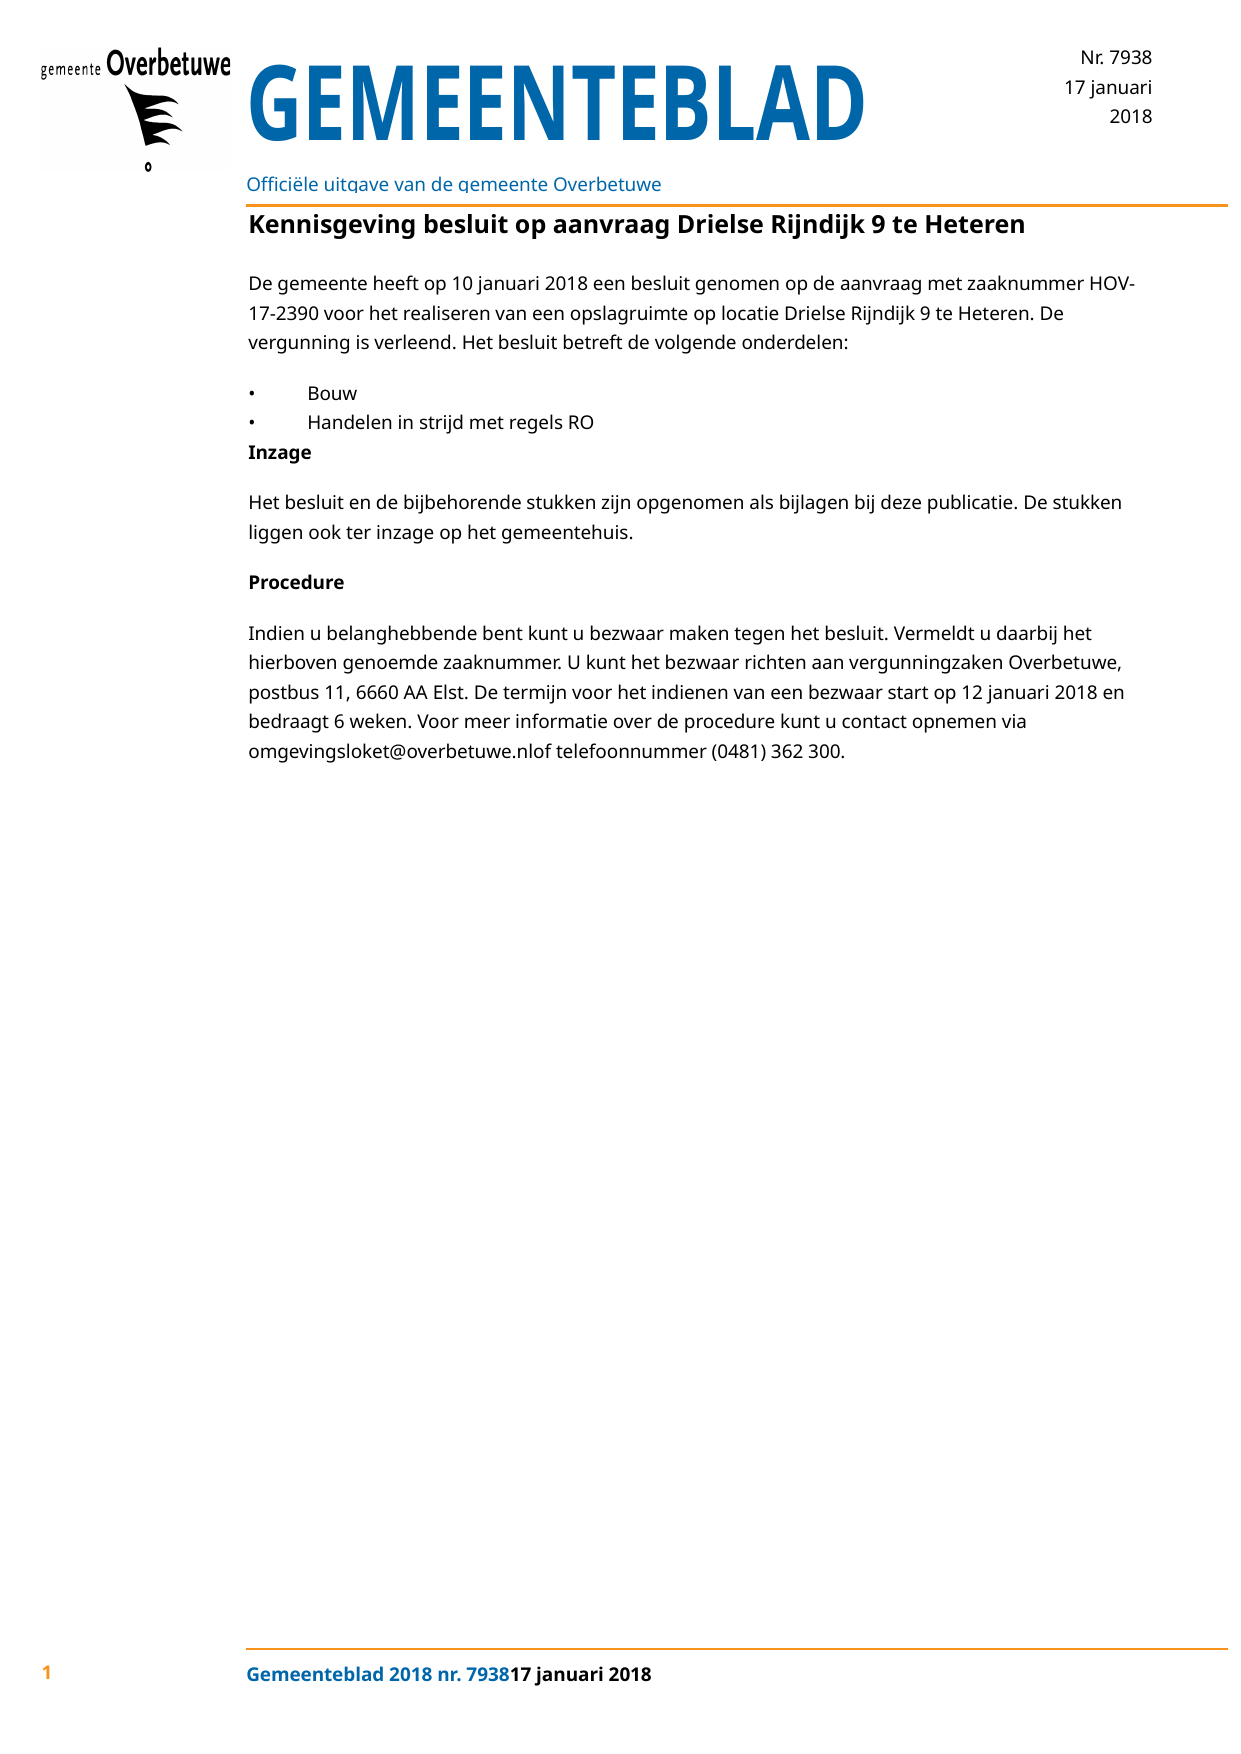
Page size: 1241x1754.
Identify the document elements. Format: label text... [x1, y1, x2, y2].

picture [41, 47, 231, 172]
text Procedure [248, 569, 1152, 595]
text Indien u belanghebbende bent kunt u bezwaar maken tegen het besluit. Vermeldt u daarbij het hierboven genoemde zaaknummer. U kunt het bezwaar richten aan vergunningzaken Overbetuwe, postbus 11, 6660 AA Elst. De termijn voor het indienen van een bezwaar start op 12 januari 2018 en bedraagt 6 weken. Voor meer informatie over de procedure kunt u contact opnemen via omgevingsloket@overbetuwe.nlof telefoonnummer (0481) 362 300. [248, 620, 1152, 764]
list Bouw [248, 380, 1152, 406]
text Kennisgeving besluit op aanvraag Drielse Rijndijk 9 te Heteren [248, 207, 1152, 241]
text Het besluit en de bijbehorende stukken zijn opgenomen als bijlagen bij deze publicatie. De stukken liggen ook ter inzage op het gemeentehuis. [248, 489, 1152, 545]
text De gemeente heeft op 10 januari 2018 een besluit genomen op de aanvraag met zaaknummer HOV-17-2390 voor het realiseren van een opslagruimte op locatie Drielse Rijndijk 9 te Heteren. De vergunning is verleend. Het besluit betreft de volgende onderdelen: [248, 270, 1152, 355]
list Handelen in strijd met regels RO [248, 409, 1152, 435]
text Inzage [248, 439, 1152, 465]
